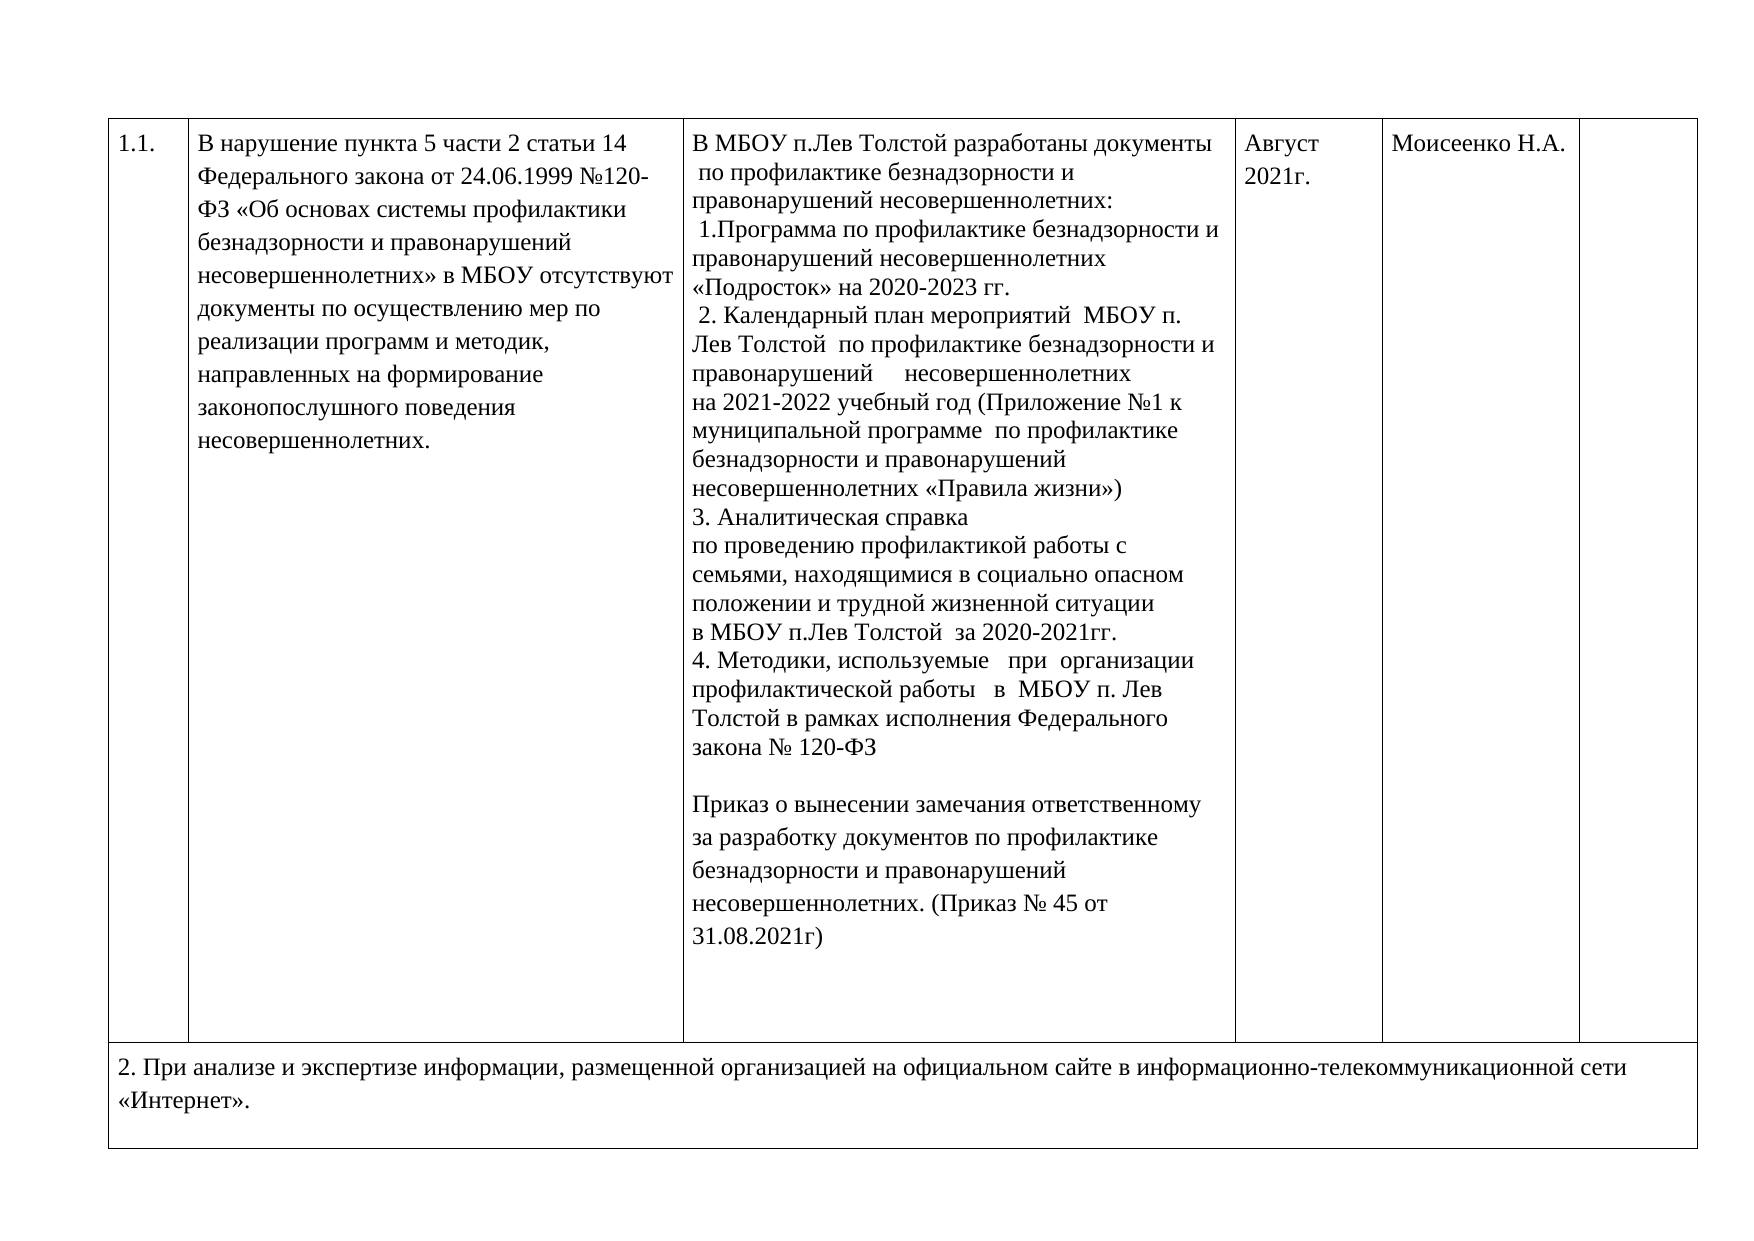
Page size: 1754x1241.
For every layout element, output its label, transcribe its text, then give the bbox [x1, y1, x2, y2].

table_cell 1.1. [109, 119, 188, 1042]
table_cell Моисеенко Н.А. [1383, 119, 1579, 1042]
table_cell 2. При анализе и экспертизе информации, размещенной организацией на официальном сайте в информационно-телекоммуникационной сети «Интернет». [109, 1043, 1697, 1148]
table_cell Август 2021г. [1236, 119, 1382, 1042]
table_cell [1698, 1042, 1751, 1148]
table_cell [1580, 119, 1697, 1042]
table_cell В МБОУ п.Лев Толстой разработаны документы по профилактике безнадзорности и правонарушений несовершеннолетних: 1.Программа по профилактике безнадзорности и правонарушений несовершеннолетних «Подросток» на 2020-2023 гг. 2. Календарный план мероприятий МБОУ п. Лев Толстой по профилактике безнадзорности и правонарушений несовершеннолетних на 2021-2022 учебный год (Приложение №1 к муниципальной программе по профилактике безнадзорности и правонарушений несовершеннолетних «Правила жизни») 3. Аналитическая справка по проведению профилактикой работы с семьями, находящимися в социально опасном положении и трудной жизненной ситуации в МБОУ п.Лев Толстой за 2020-2021гг. 4. Методики, используемые при организации профилактической работы в МБОУ п. Лев Толстой в рамках исполнения Федерального закона № 120-ФЗ Приказ о вынесении замечания ответственному за разработку документов по профилактике безнадзорности и правонарушений несовершеннолетних. (Приказ № 45 от 31.08.2021г) [684, 119, 1235, 1042]
table_cell [1698, 118, 1751, 1042]
table_cell В нарушение пункта 5 части 2 статьи 14 Федерального закона от 24.06.1999 №120-ФЗ «Об основах системы профилактики безнадзорности и правонарушений несовершеннолетних» в МБОУ отсутствуют документы по осуществлению мер по реализации программ и методик, направленных на формирование законопослушного поведения несовершеннолетних. [189, 119, 683, 1042]
